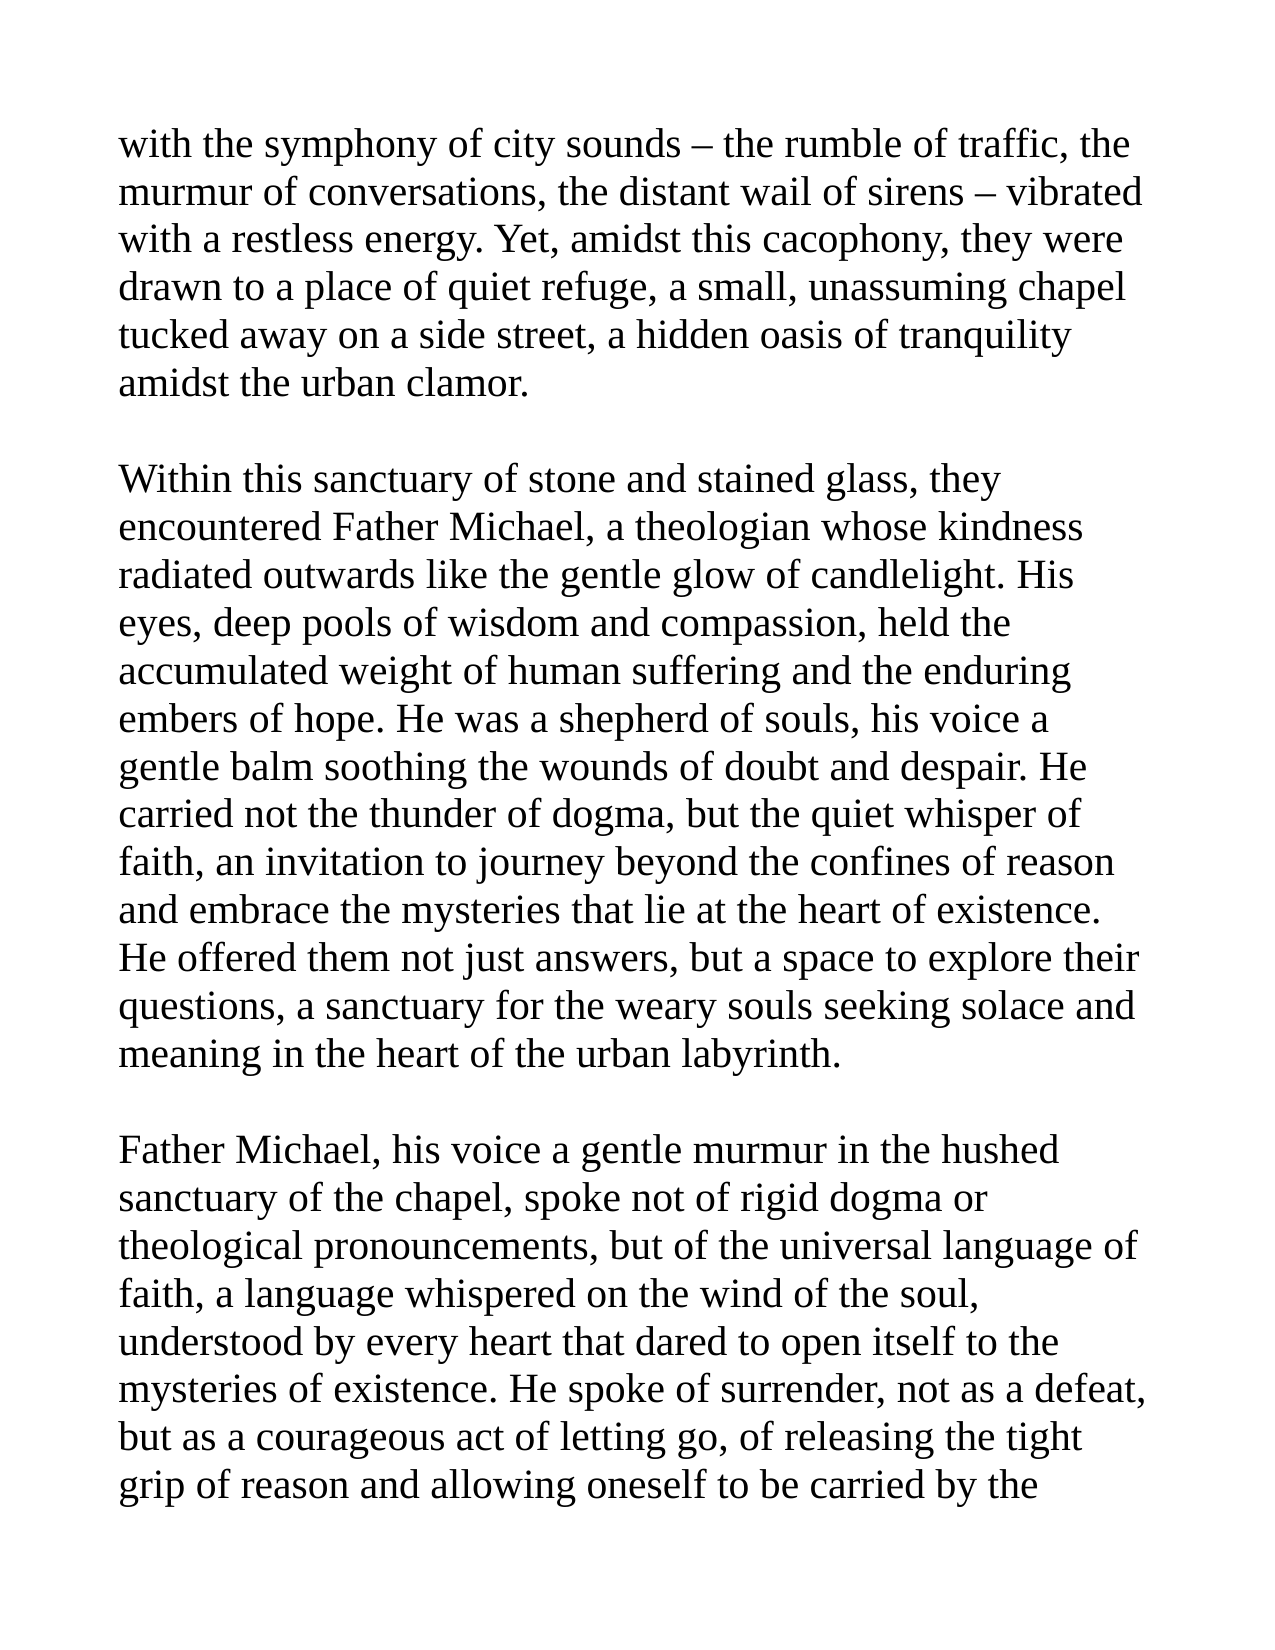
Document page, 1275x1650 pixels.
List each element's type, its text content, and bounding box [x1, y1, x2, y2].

text Within this sanctuary of stone and stained glass, they encountered Father Michael, a theologian whose kindness radiated outwards like the gentle glow of candlelight. His eyes, deep pools of wisdom and compassion, held the accumulated weight of human suffering and the enduring embers of hope. He was a shepherd of souls, his voice a gentle balm soothing the wounds of doubt and despair. He carried not the thunder of dogma, but the quiet whisper of faith, an invitation to journey beyond the confines of reason and embrace the mysteries that lie at the heart of existence. He offered them not just answers, but a space to explore their questions, a sanctuary for the weary souls seeking solace and meaning in the heart of the urban labyrinth. [118, 453, 1157, 1076]
text with the symphony of city sounds – the rumble of traffic, the murmur of conversations, the distant wail of sirens – vibrated with a restless energy. Yet, amidst this cacophony, they were drawn to a place of quiet refuge, a small, unassuming chapel tucked away on a side street, a hidden oasis of tranquility amidst the urban clamor. [118, 118, 1157, 406]
text Father Michael, his voice a gentle murmur in the hushed sanctuary of the chapel, spoke not of rigid dogma or theological pronouncements, but of the universal language of faith, a language whispered on the wind of the soul, understood by every heart that dared to open itself to the mysteries of existence. He spoke of surrender, not as a defeat, but as a courageous act of letting go, of releasing the tight grip of reason and allowing oneself to be carried by the [118, 1124, 1157, 1508]
